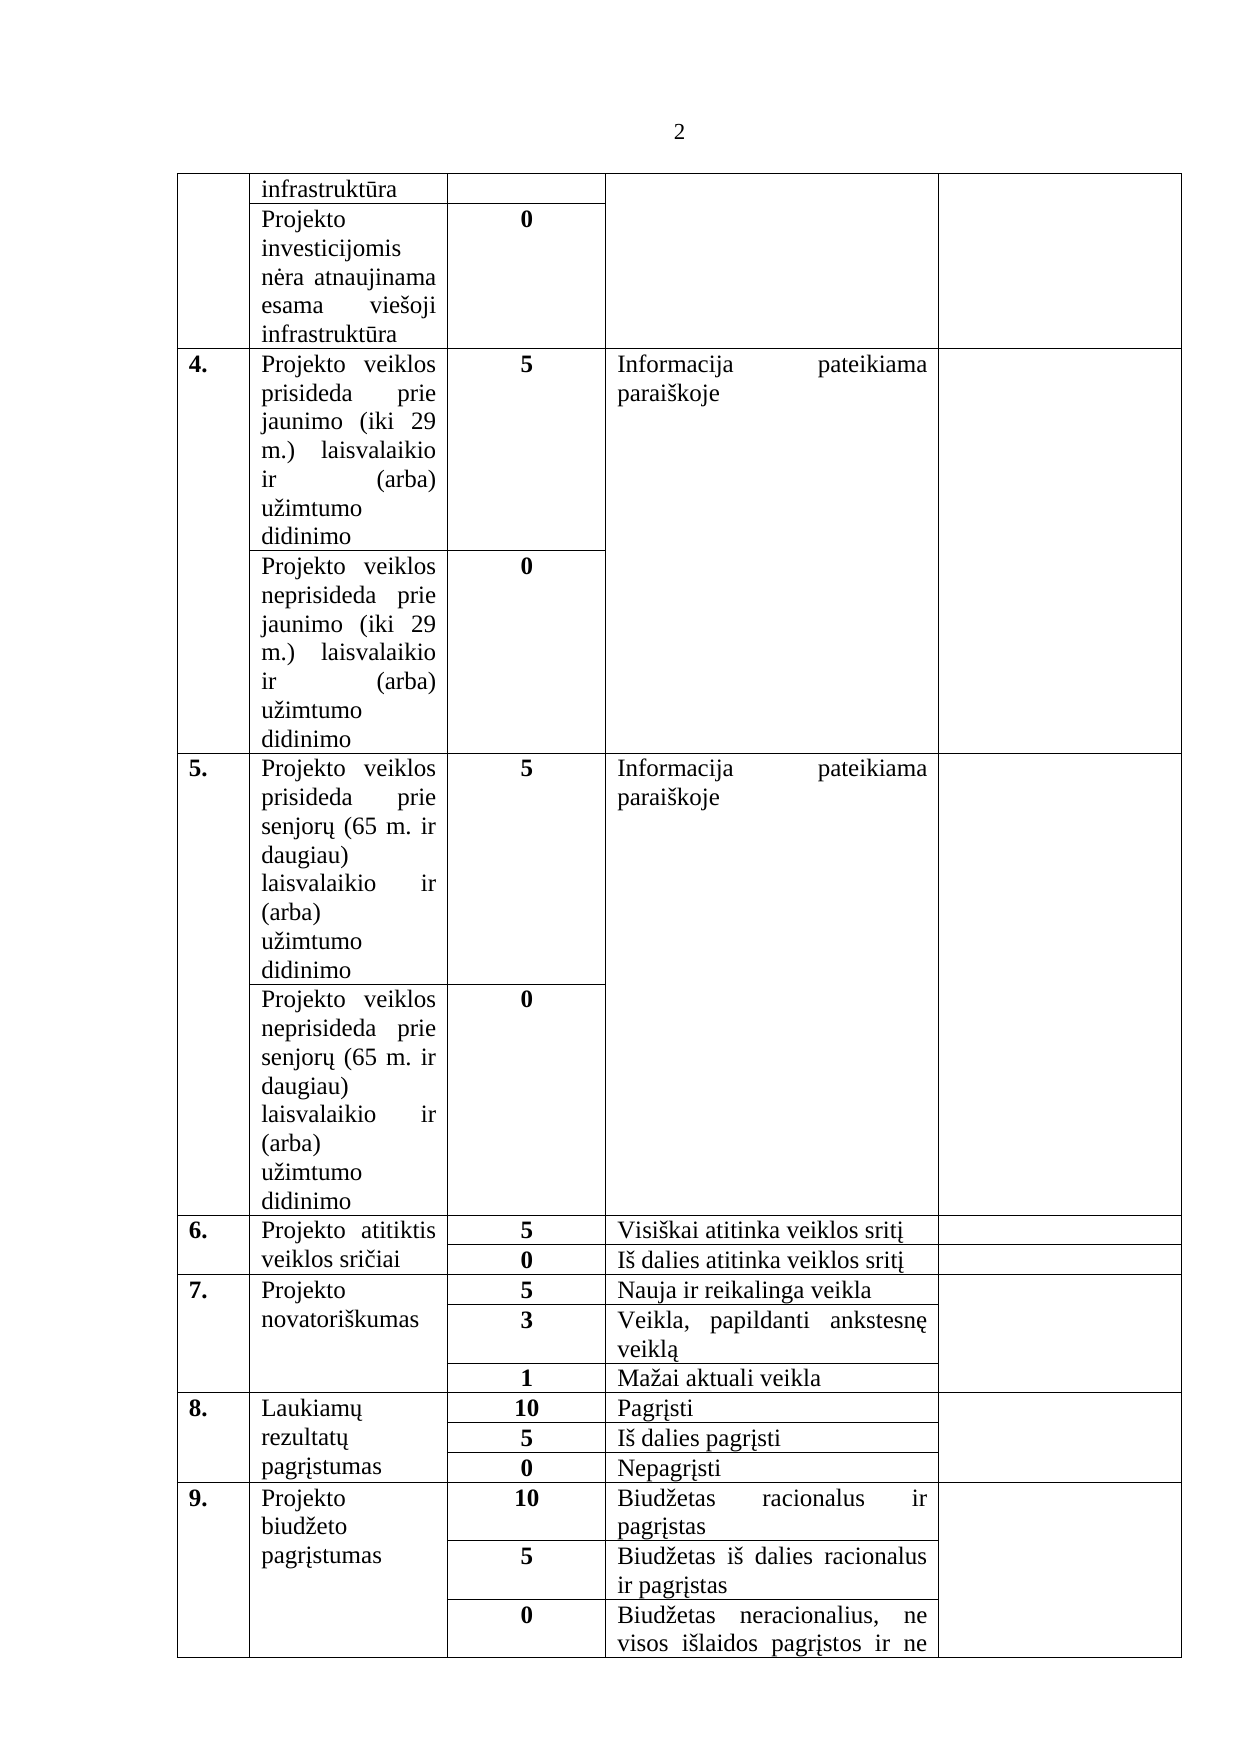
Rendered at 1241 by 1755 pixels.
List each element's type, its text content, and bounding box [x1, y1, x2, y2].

table_cell Biudžetas neracionalius, ne visos išlaidos pagrįstos ir ne [606, 1600, 938, 1657]
table_cell Iš dalies atitinka veiklos sritį [606, 1245, 938, 1274]
table_cell Biudžetas racionalus ir pagrįstas [606, 1483, 938, 1540]
table_cell 5. [178, 754, 249, 1214]
table_cell [939, 1393, 1181, 1482]
table_cell Veikla, papildanti ankstesnę veiklą [606, 1305, 938, 1362]
table_cell Projekto investicijomis nėra atnaujinama esama viešoji infrastruktūra [250, 204, 447, 348]
table_cell [939, 1275, 1181, 1392]
table_cell 10 [448, 1483, 605, 1540]
table_cell 5 [448, 754, 605, 983]
table_cell 9. [178, 1483, 249, 1657]
table_cell 0 [448, 204, 605, 348]
table_cell Nauja ir reikalinga veikla [606, 1275, 938, 1304]
table_cell 0 [448, 1600, 605, 1657]
table_cell 5 [448, 1423, 605, 1452]
table_cell 0 [448, 1453, 605, 1482]
table_cell 0 [448, 985, 605, 1214]
table_cell 7. [178, 1275, 249, 1392]
table_cell [178, 174, 249, 348]
table_cell [939, 1483, 1181, 1657]
table_cell 3 [448, 1305, 605, 1362]
table_cell Projekto novatoriškumas [250, 1275, 447, 1392]
table_cell 4. [178, 349, 249, 752]
table_cell Projekto veiklos neprisideda prie jaunimo (iki 29 m.) laisvalaikio ir (arba) užimtumo didinimo [250, 551, 447, 752]
table_cell [448, 174, 605, 203]
table_cell [939, 1245, 1181, 1274]
table_cell [939, 754, 1181, 1214]
table_cell 6. [178, 1216, 249, 1274]
table_cell 5 [448, 1275, 605, 1304]
table_cell Iš dalies pagrįsti [606, 1423, 938, 1452]
table_cell [939, 349, 1181, 752]
table_cell 8. [178, 1393, 249, 1482]
table_cell 10 [448, 1393, 605, 1422]
table_cell Projekto veiklos prisideda prie senjorų (65 m. ir daugiau) laisvalaikio ir (arba) užimtumo didinimo [250, 754, 447, 983]
table_cell Nepagrįsti [606, 1453, 938, 1482]
table_cell 5 [448, 349, 605, 550]
table_cell 0 [448, 1245, 605, 1274]
table_cell Informacija pateikiama paraiškoje [606, 349, 938, 752]
table_cell Projekto veiklos neprisideda prie senjorų (65 m. ir daugiau) laisvalaikio ir (arba) užimtumo didinimo [250, 985, 447, 1214]
table_cell Biudžetas iš dalies racionalus ir pagrįstas [606, 1541, 938, 1599]
table_cell [939, 1216, 1181, 1244]
table_cell [606, 174, 938, 348]
table_cell Projekto atitiktis veiklos sričiai [250, 1216, 447, 1274]
table_cell 1 [448, 1364, 605, 1392]
table_cell Projekto biudžeto pagrįstumas [250, 1483, 447, 1657]
table_cell Laukiamų rezultatų pagrįstumas [250, 1393, 447, 1482]
table_cell 5 [448, 1216, 605, 1244]
table_cell [939, 174, 1181, 348]
table_cell Pagrįsti [606, 1393, 938, 1422]
table_cell infrastruktūra [250, 174, 447, 203]
table_cell Informacija pateikiama paraiškoje [606, 754, 938, 1214]
table_cell 5 [448, 1541, 605, 1599]
table_cell Mažai aktuali veikla [606, 1364, 938, 1392]
table_cell Visiškai atitinka veiklos sritį [606, 1216, 938, 1244]
table_cell Projekto veiklos prisideda prie jaunimo (iki 29 m.) laisvalaikio ir (arba) užimtumo didinimo [250, 349, 447, 550]
table_cell 0 [448, 551, 605, 752]
